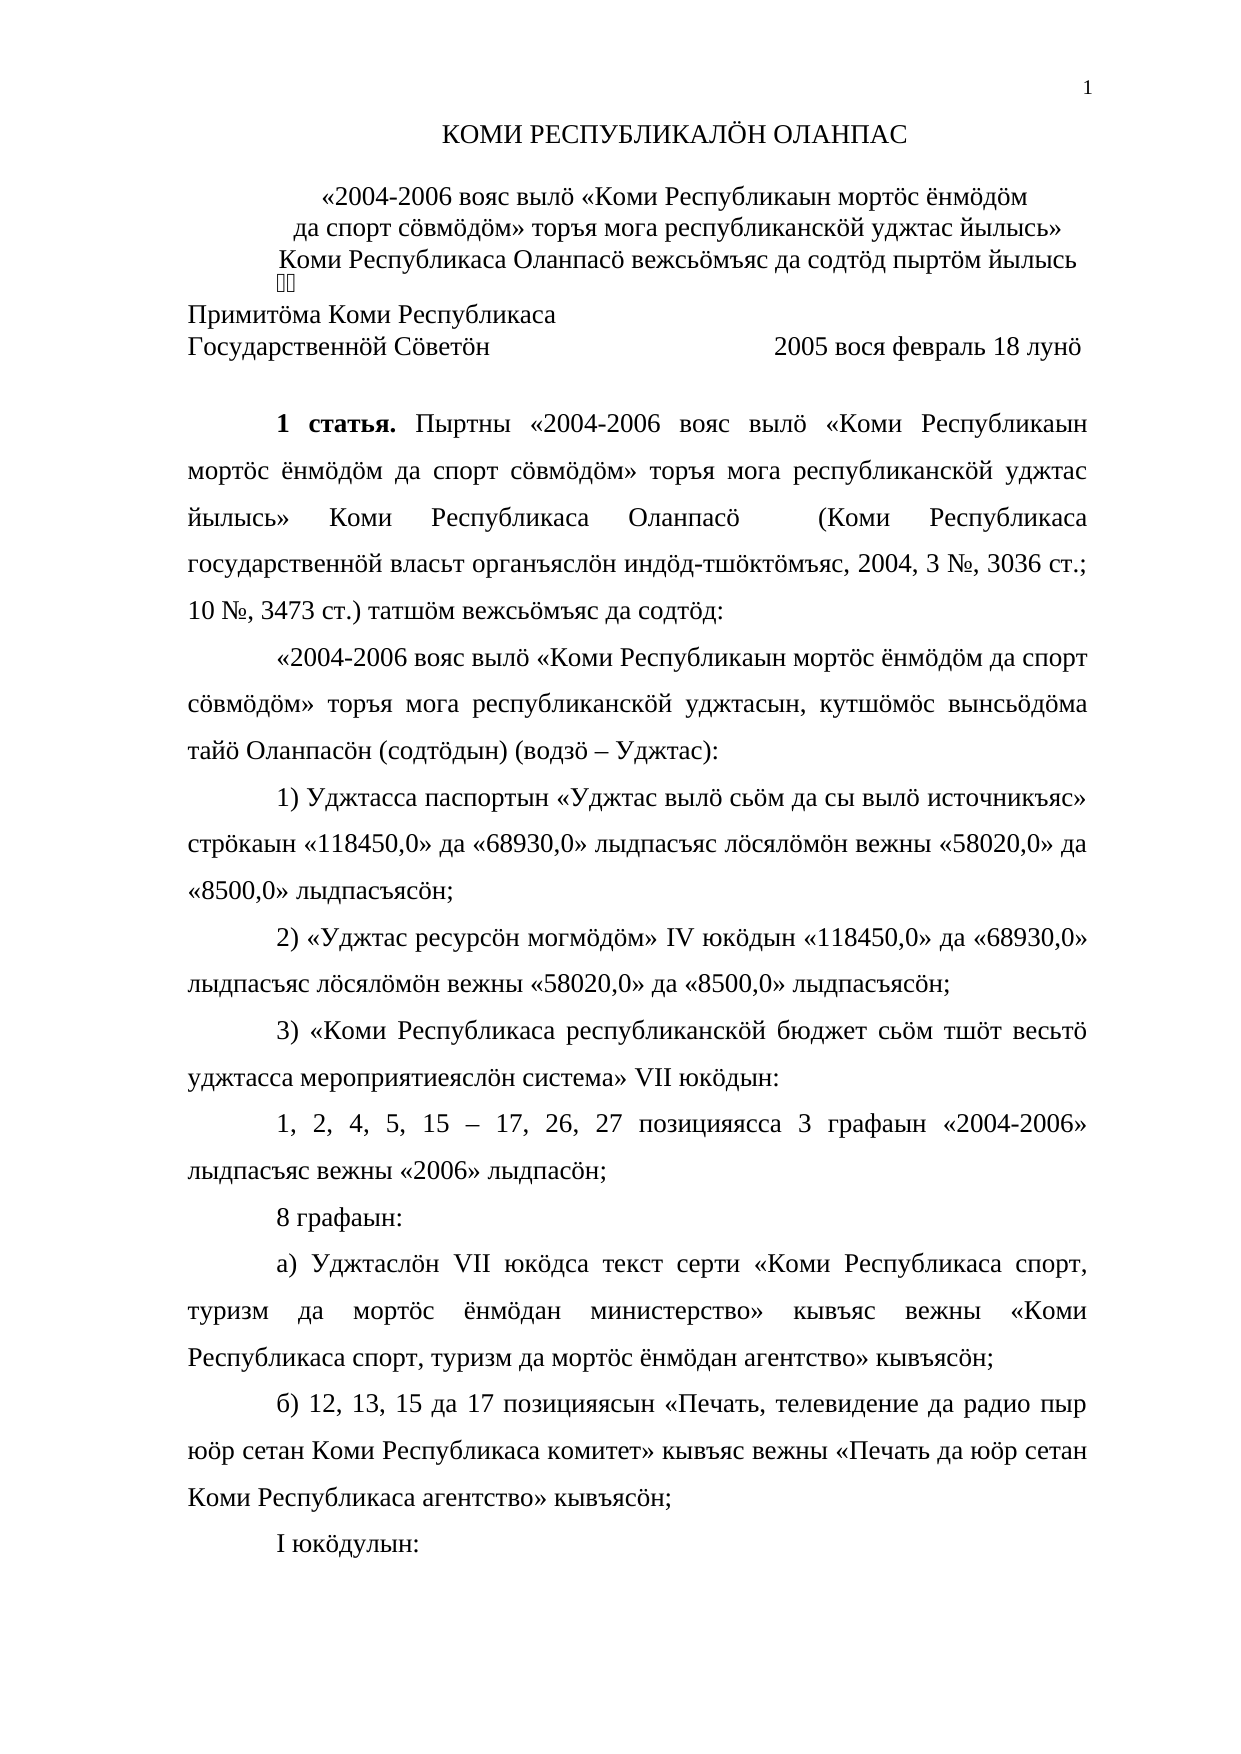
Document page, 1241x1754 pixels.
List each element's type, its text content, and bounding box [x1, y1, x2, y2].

text Государственнöй Сöветöн 2005 вося февраль 18 лунö [187, 330, 1088, 361]
text «2004-2006 вояс вылö «Коми Республикаын мортöс ёнмöдöм да спорт сöвмöдöм» торъя мога республиканскöй уджтасын, кутшöмöс вынсьöдöма тайö Оланпасöн (содтöдын) (водзö – Уджтас): [187, 641, 1088, 765]
text 8 графаын: [187, 1201, 1088, 1232]
text  [187, 274, 1103, 298]
text б) 12, 13, 15 да 17 позицияясын «Печать, телевидение да радио пыр юöр сетан Коми Республикаса комитет» кывъяс вежны «Печать да юöр сетан Коми Республикаса агентство» кывъясöн; [187, 1387, 1088, 1512]
subtitle КОМИ РЕСПУБЛИКАЛÖН ОЛАНПАС [187, 118, 1103, 149]
text Примитöма Коми Республикаса [187, 298, 1103, 330]
text 3) «Коми Республикаса республиканскöй бюджет сьöм тшöт весьтö уджтасса мероприятиеяслöн система» VII юкöдын: [187, 1014, 1088, 1092]
text 1) Уджтасса паспортын «Уджтас вылö сьöм да сы вылö источникъяс» стрöкаын «118450,0» да «68930,0» лыдпасъяс лöсялöмöн вежны «58020,0» да «8500,0» лыдпасъясöн; [187, 781, 1088, 905]
subtitle «2004-2006 вояс вылö «Коми Республикаын мортöс ёнмöдöм [187, 180, 1103, 212]
subtitle Коми Республикаса Оланпасö вежсьöмъяс да содтöд пыртöм йылысь [187, 243, 1103, 274]
text 1, 2, 4, 5, 15 – 17, 26, 27 позицияясса 3 графаын «2004-2006» лыдпасъяс вежны «2006» лыдпасöн; [187, 1107, 1088, 1185]
text 1 статья. Пыртны «2004-2006 вояс вылö «Коми Республикаын мортöс ёнмöдöм да спорт сöвмöдöм» торъя мога республиканскöй уджтас йылысь» Коми Республикаса Оланпасö (Коми Республикаса государственнöй власьт органъяслöн индöд-тшöктöмъяс, 2004, 3 №, 3036 ст.; 10 №, 3473 ст.) татшöм вежсьöмъяс да содтöд: [187, 407, 1088, 625]
text I юкöдулын: [187, 1527, 1088, 1559]
text а) Уджтаслöн VII юкöдса текст серти «Коми Республикаса спорт, туризм да мортöс ёнмöдан министерство» кывъяс вежны «Коми Республикаса спорт, туризм да мортöс ёнмöдан агентство» кывъясöн; [187, 1247, 1088, 1372]
subtitle да спорт сöвмöдöм» торъя мога республиканскöй уджтас йылысь» [187, 212, 1103, 243]
text 2) «Уджтас ресурсöн могмöдöм» IV юкöдын «118450,0» да «68930,0» лыдпасъяс лöсялöмöн вежны «58020,0» да «8500,0» лыдпасъясöн; [187, 921, 1088, 999]
